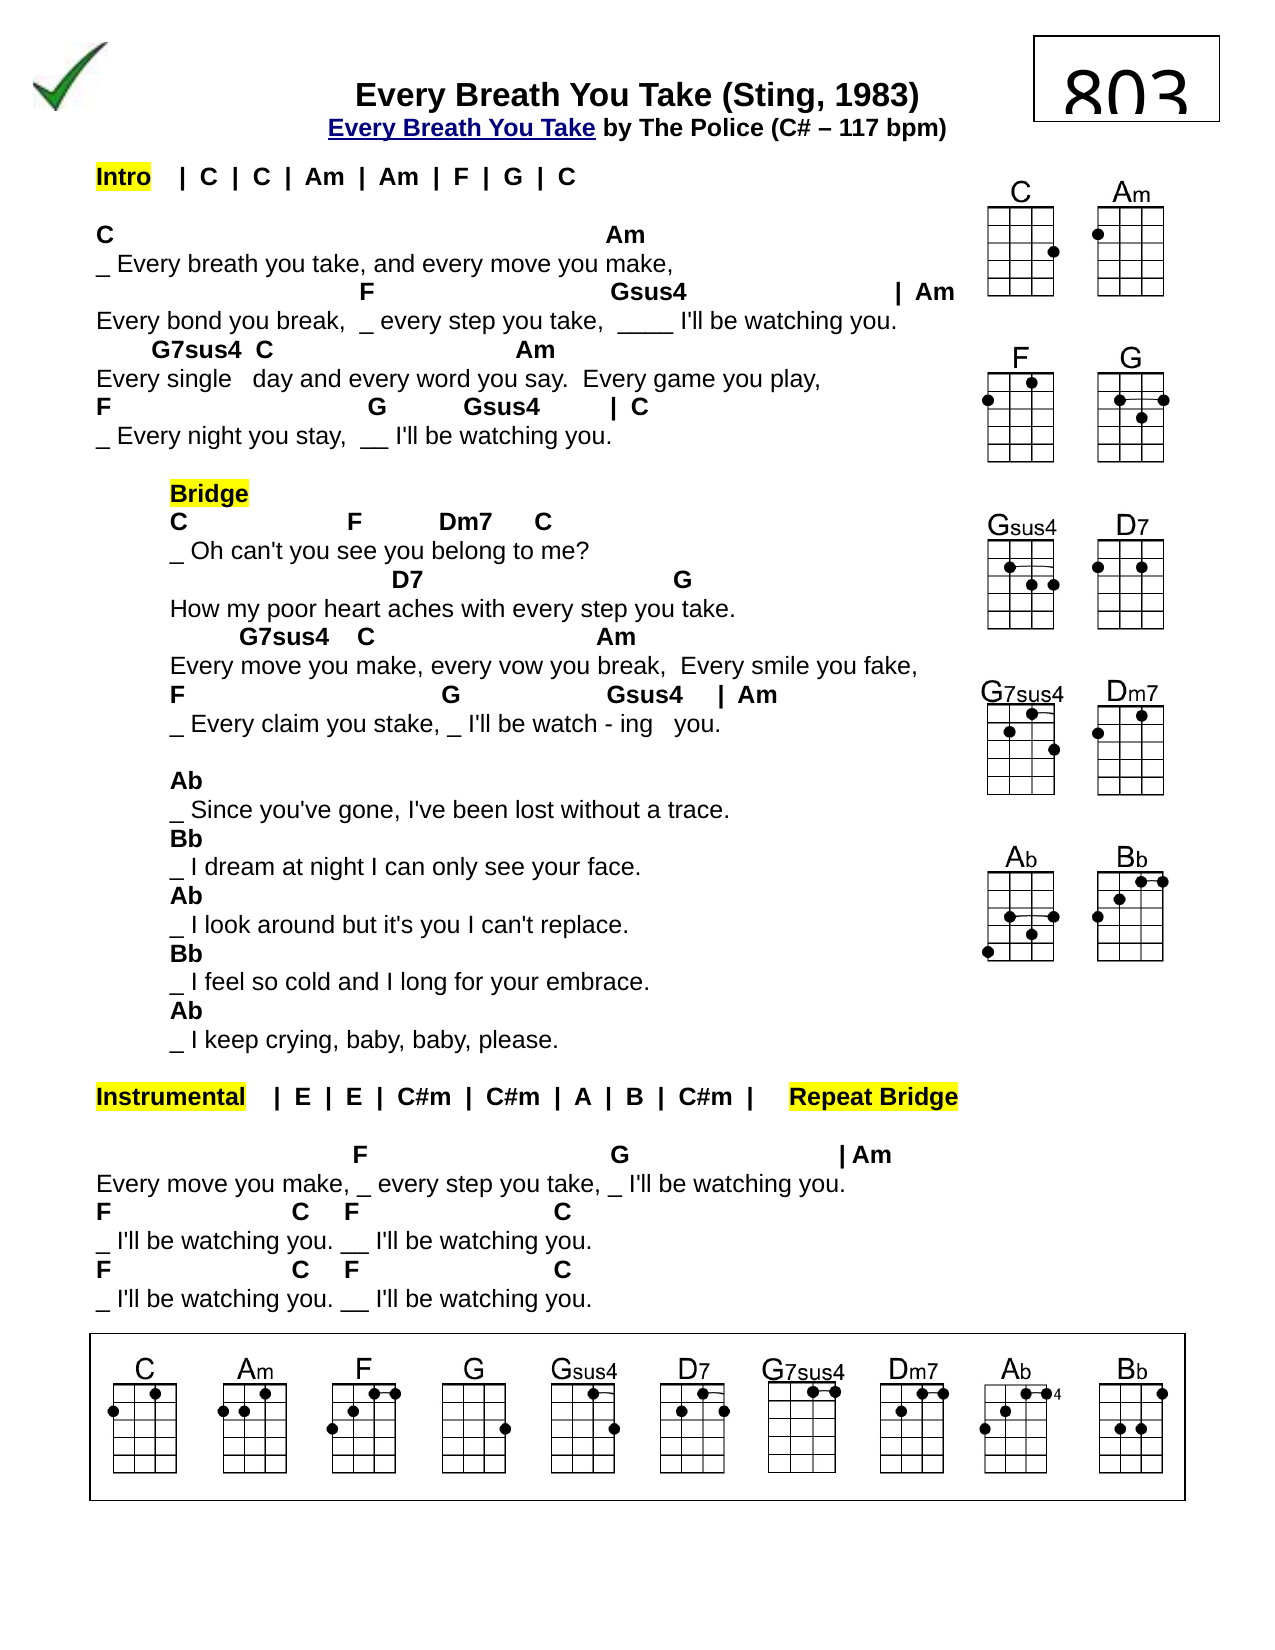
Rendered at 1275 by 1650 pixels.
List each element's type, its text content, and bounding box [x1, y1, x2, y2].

picture [1080, 495, 1181, 646]
table_cell [747, 1334, 856, 1500]
table_cell [966, 1334, 1075, 1500]
table_cell [637, 1334, 747, 1500]
table_cell [1075, 822, 1185, 1332]
text Every Breath You Take (Sting, 1983) [90, 75, 1033, 113]
picture [970, 328, 1071, 479]
picture [425, 1339, 522, 1490]
table_cell [1075, 656, 1185, 822]
picture [96, 1339, 193, 1490]
table_cell [199, 1334, 309, 1500]
table_cell [1075, 323, 1185, 489]
picture [970, 495, 1071, 646]
table_cell [418, 1334, 528, 1500]
text Every Breath You Take by The Police (C# – 117 bpm) [90, 113, 1185, 142]
picture [1080, 328, 1181, 479]
text 803C [1072, 99, 1095, 113]
text [1035, 37, 1219, 121]
picture [206, 1339, 303, 1490]
table_cell [309, 1334, 418, 1500]
picture [643, 1339, 741, 1490]
picture [970, 827, 1071, 978]
picture [750, 1339, 853, 1490]
table_cell [1075, 489, 1185, 656]
picture [969, 661, 1072, 812]
picture [863, 1339, 959, 1490]
picture [1082, 1339, 1179, 1490]
table_cell [1075, 1334, 1184, 1500]
table_header [966, 157, 1075, 323]
picture [1080, 827, 1180, 978]
picture [1080, 162, 1181, 313]
text 803C [1115, 75, 1138, 113]
table_cell [966, 656, 1075, 822]
table_cell [91, 1334, 199, 1500]
picture [315, 1339, 412, 1490]
picture [1080, 661, 1181, 812]
picture [970, 162, 1071, 313]
text 803C [1049, 44, 1204, 113]
picture [32, 42, 108, 111]
table_cell [966, 822, 1075, 1332]
table_cell [966, 323, 1075, 489]
table_cell [856, 1334, 966, 1500]
picture [968, 1339, 1074, 1490]
table_header [1075, 157, 1185, 323]
table_cell [528, 1334, 637, 1500]
picture [534, 1339, 631, 1490]
text 803C [1074, 75, 1093, 93]
table_cell [966, 489, 1075, 656]
table_header Intro | C | C | Am | Am | F | G | C C Am _ Every breath you take, and every move you make, F Gsus4 | Am Every bond you break, _ every step you take, ____ I'll be watching you. G7sus4 C Am Every single day and every word you say. Every game you play, F G Gsus4 | C _ Every night you stay, __ I'll be watching you. Bridge C F Dm7 C _ Oh can't you see you belong to me? D7 G How my poor heart aches with every step you take. G7sus4 C Am Every move you make, every vow you break, Every smile you fake, F G Gsus4 | Am _ Every claim you stake, _ I'll be watch - ing you. Ab _ Since you've gone, I've been lost without a trace. Bb _ I dream at night I can only see your face. Ab _ I look around but it's you I can't replace. Bb _ I feel so cold and I long for your embrace. Ab _ I keep crying, baby, baby, please. Instrumental | E | E | C#m | C#m | A | B | C#m | Repeat Bridge F G | Am Every move you make, _ every step you take, _ I'll be watching you. F C F C _ I'll be watching you. __ I'll be watching you. F C F C _ I'll be watching you. __ I'll be watching you. [90, 157, 966, 1332]
